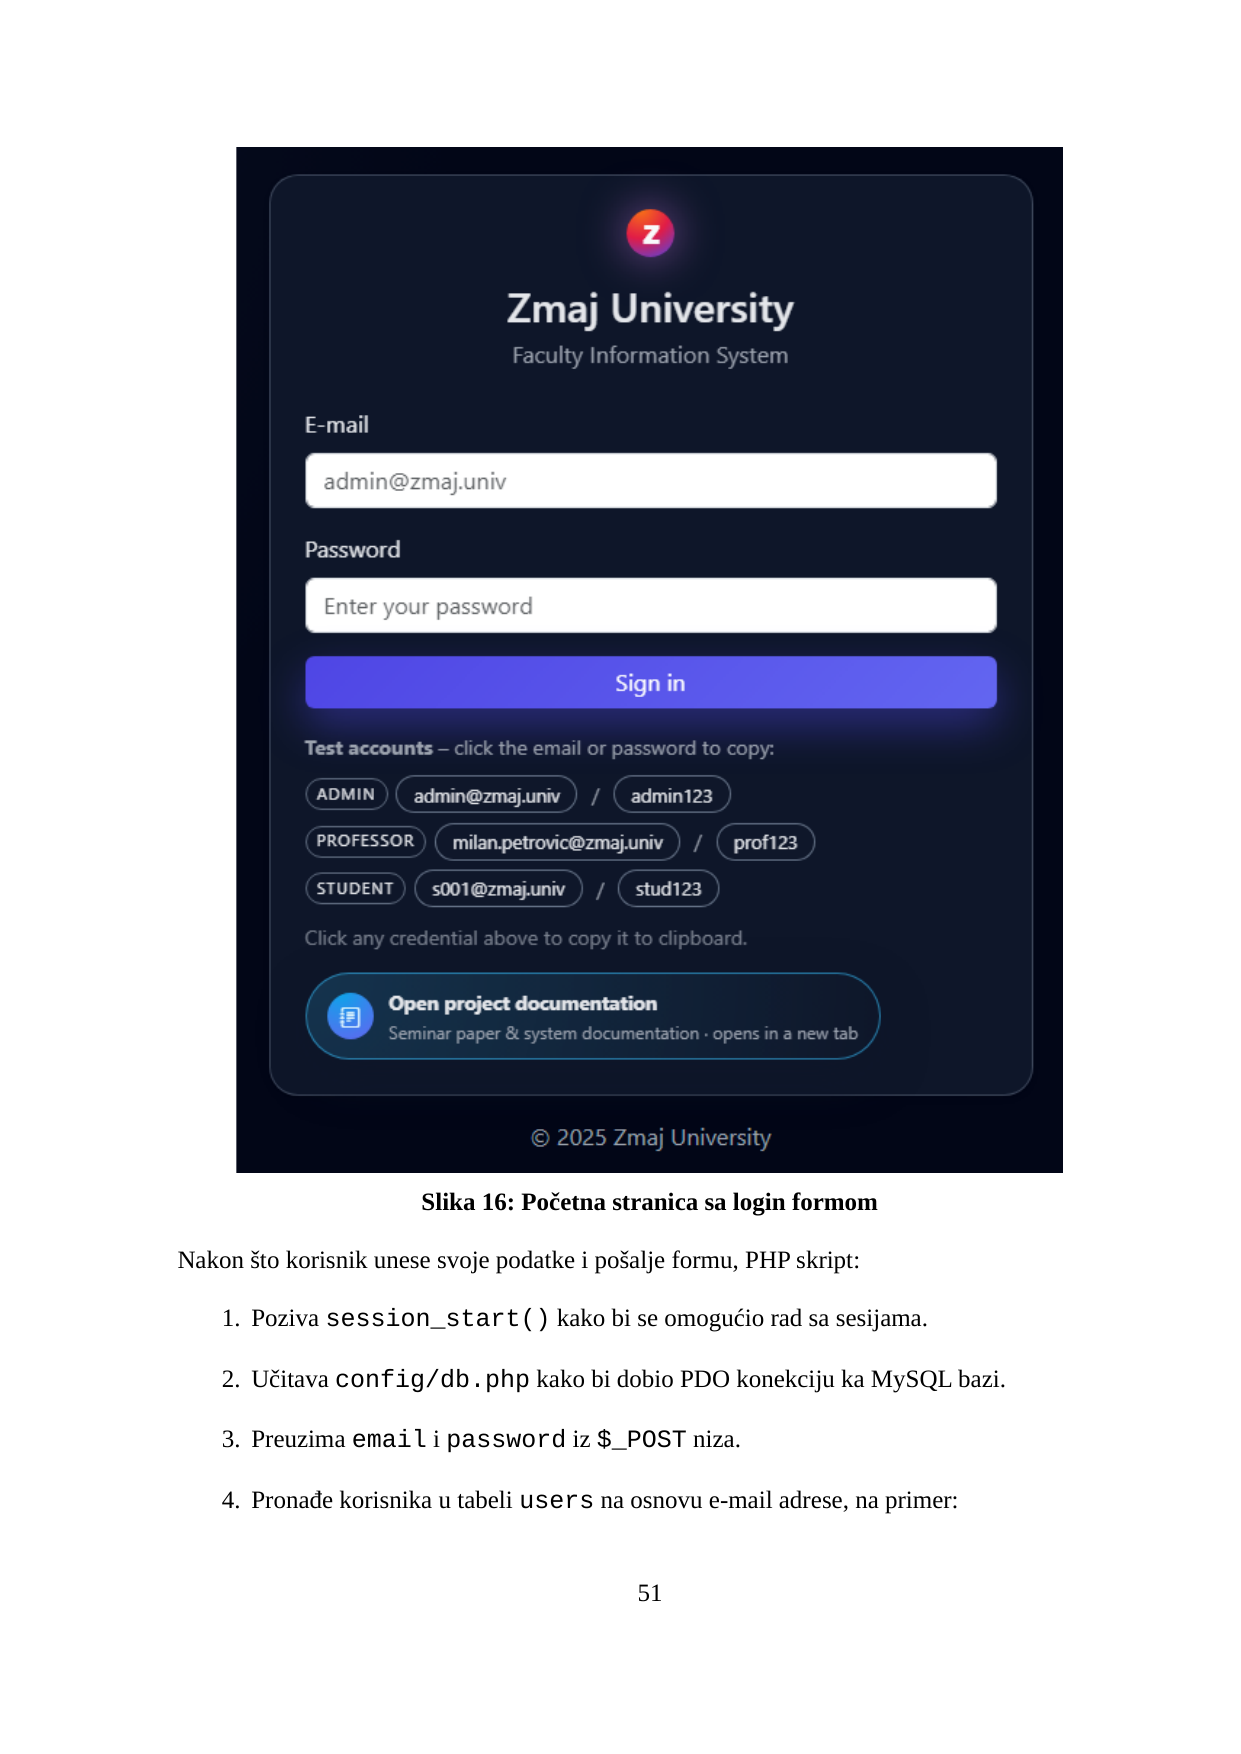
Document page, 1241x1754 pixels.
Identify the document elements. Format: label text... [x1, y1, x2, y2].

list Poziva session_start() kako bi se omogućio rad sa sesijama. [222, 1303, 1122, 1334]
picture [236, 147, 1063, 1173]
list Preuzima email i password iz $_POST niza. [222, 1424, 1122, 1455]
list Pronađe korisnika u tabeli users na osnovu e-mail adrese, na primer: [222, 1485, 1122, 1516]
text Nakon što korisnik unese svoje podatke i pošalje formu, PHP skript: [177, 1245, 1122, 1274]
list Učitava config/db.php kako bi dobio PDO konekciju ka MySQL bazi. [222, 1364, 1122, 1394]
text Slika 16: Početna stranica sa login formom [236, 1173, 1063, 1216]
